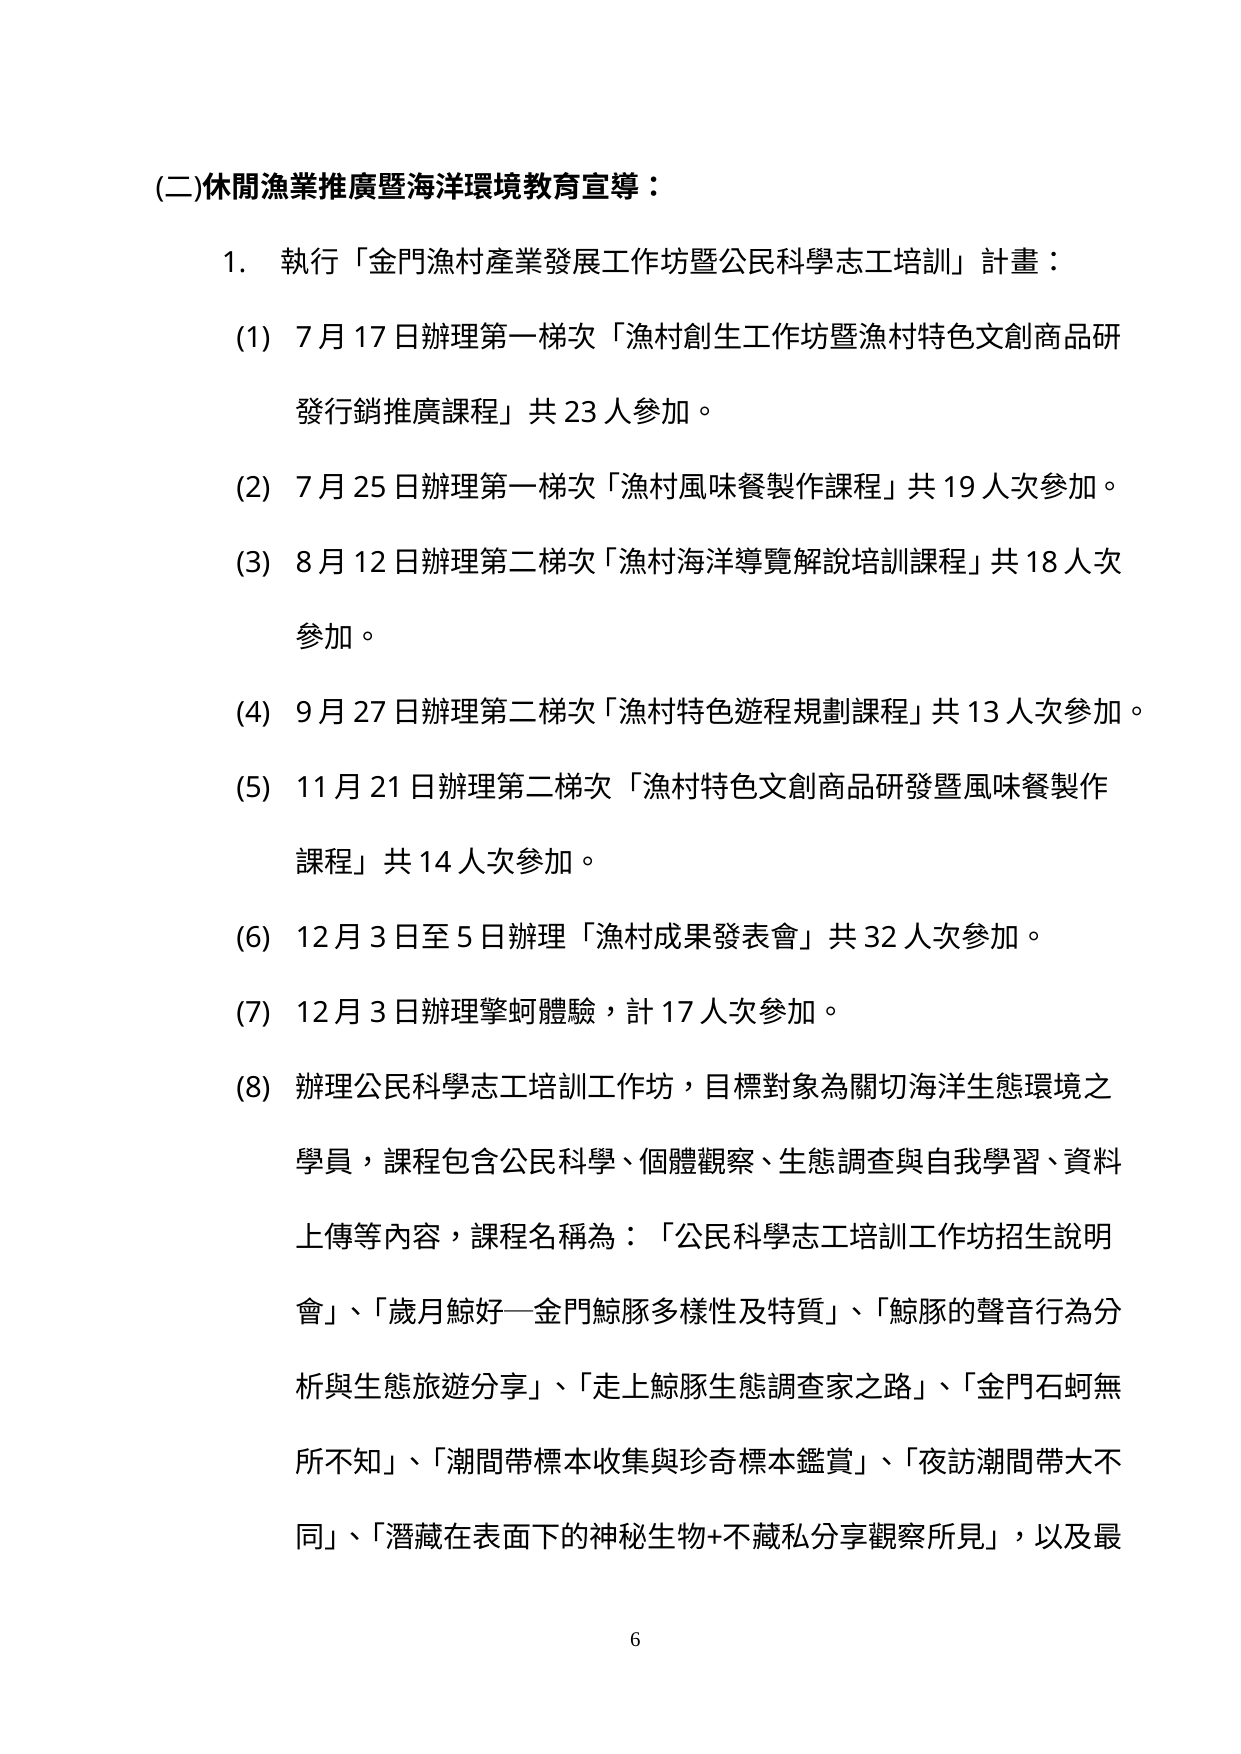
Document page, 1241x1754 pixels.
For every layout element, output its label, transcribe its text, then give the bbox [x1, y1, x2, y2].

text (二)休閒漁業推廣暨海洋環境教育宣導： [148, 147, 1122, 222]
list 7月17日辦理第一梯次「漁村創生工作坊暨漁村特色文創商品研發行銷推廣課程」共23人參加。 [236, 297, 1122, 447]
list 11月21日辦理第二梯次「漁村特色文創商品研發暨風味餐製作課程」共14人次參加。 [236, 747, 1122, 897]
list 辦理公民科學志工培訓工作坊，目標對象為關切海洋生態環境之學員，課程包含公民科學、個體觀察、生態調查與自我學習、資料上傳等內容，課程名稱為：「公民科學志工培訓工作坊招生說明會」、「歲月鯨好─金門鯨豚多樣性及特質」、「鯨豚的聲音行為分析與生態旅遊分享」、「走上鯨豚生態調查家之路」、「金門石蚵無所不知」、「潮間帶標本收集與珍奇標本鑑賞」、「夜訪潮間帶大不同」、「潛藏在表面下的神秘生物+不藏私分享觀察所見」，以及最後的「稚鱟調查一日公民志工」等。工作坊共招募本縣有意願成為公民科學志工之民眾，並建立Line群組(目前累積成員數37位)，連結公民科學與在地及本島研究團隊，且各學員具備海洋生態調查之基礎知識與能力，能夠確實作為研究計畫在地執行人力。 [236, 1047, 1122, 1572]
list 7月25日辦理第一梯次「漁村風味餐製作課程」共19人次參加。 [236, 447, 1122, 522]
list 9月27日辦理第二梯次「漁村特色遊程規劃課程」共13人次參加。 [236, 672, 1122, 747]
list 執行「金門漁村產業發展工作坊暨公民科學志工培訓」計畫： [222, 222, 1122, 297]
list 8月12日辦理第二梯次「漁村海洋導覽解說培訓課程」共18人次參加。 [236, 522, 1122, 672]
list 12月3日至5日辦理「漁村成果發表會」共32人次參加。 [236, 897, 1122, 972]
list 12月3日辦理擎蚵體驗，計17人次參加。 [236, 972, 1122, 1047]
